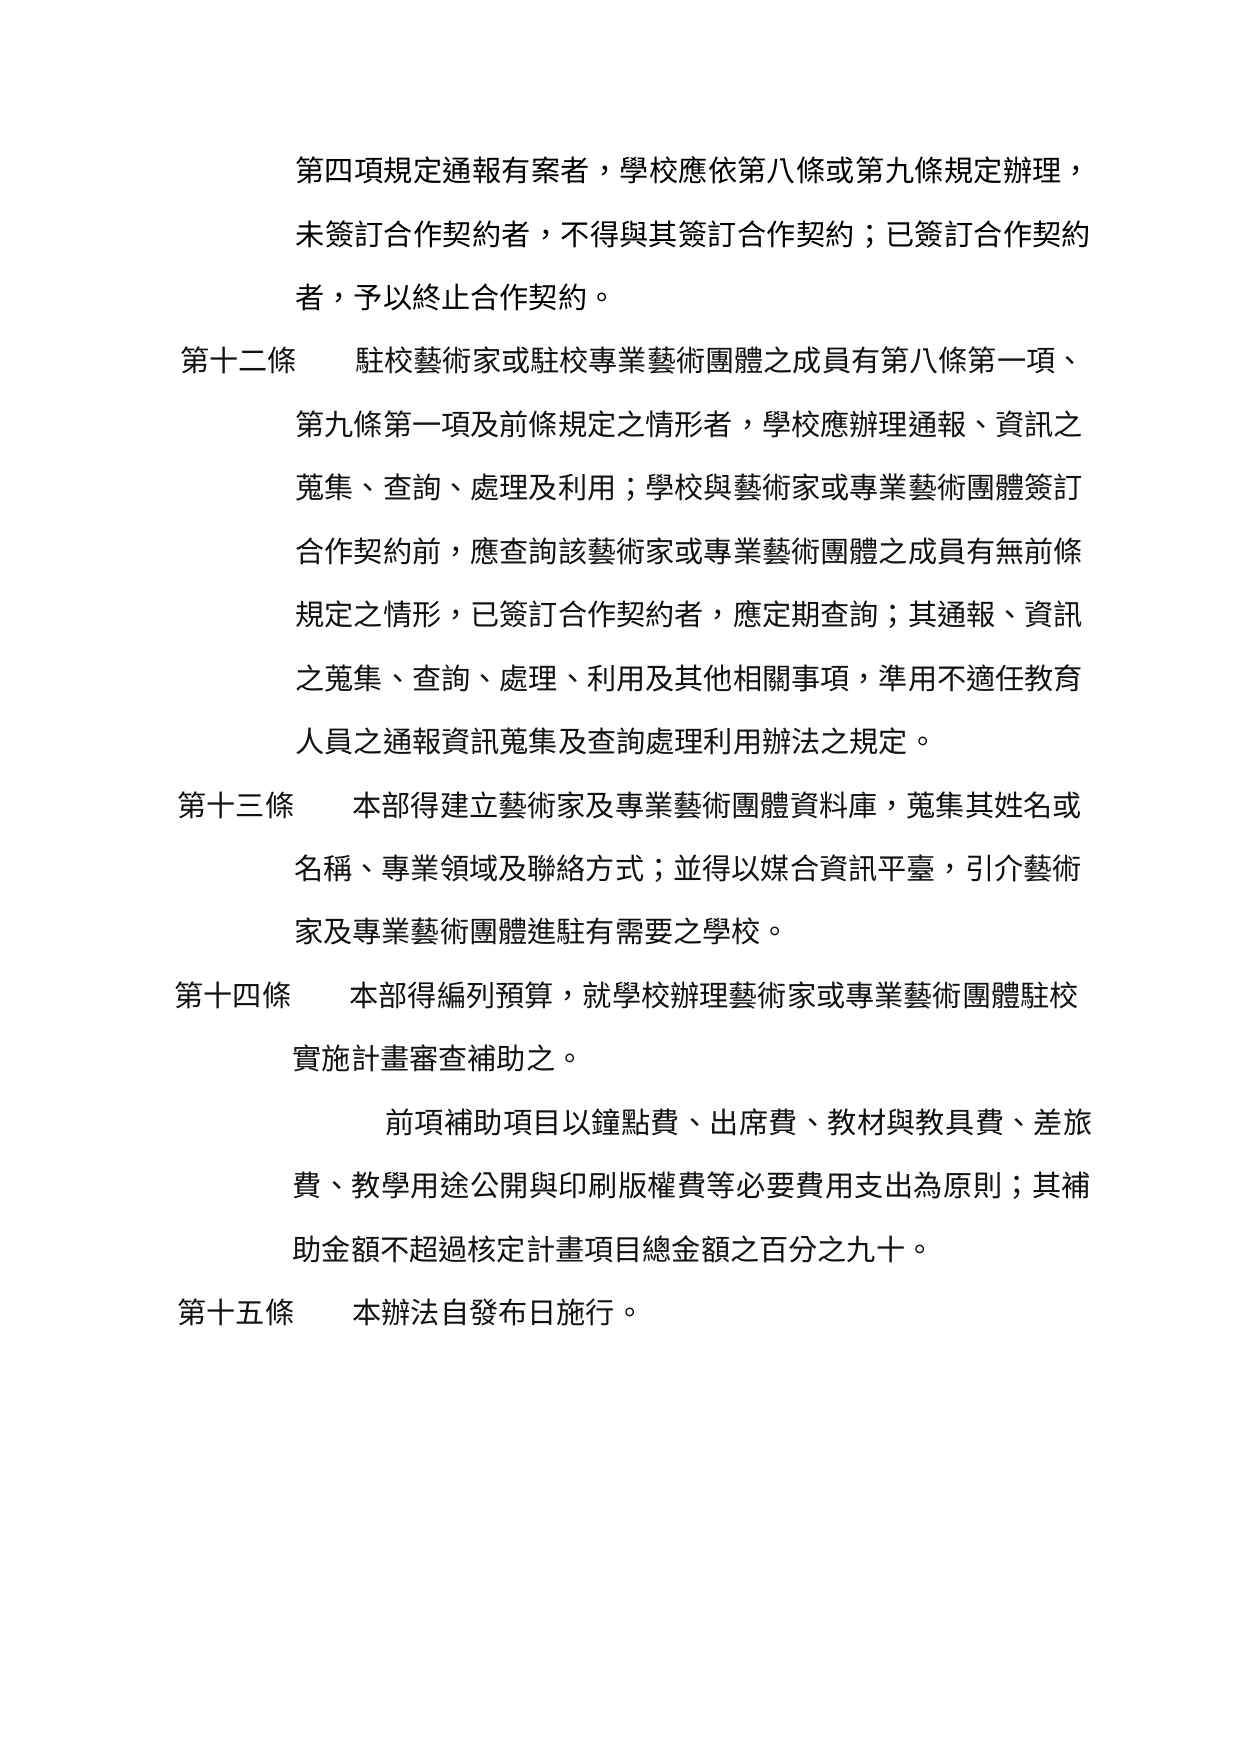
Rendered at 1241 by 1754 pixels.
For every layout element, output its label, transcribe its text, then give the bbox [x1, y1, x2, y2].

text 第十五條 本辦法自發布日施行。 [177, 1290, 1092, 1332]
text 前項補助項目以鐘點費、出席費、教材與教具費、差旅費、教學用途公開與印刷版權費等必要費用支出為原則；其補助金額不超過核定計畫項目總金額之百分之九十。 [189, 1099, 1092, 1268]
text 第十四條 本部得編列預算，就學校辦理藝術家或專業藝術團體駐校實施計畫審查補助之。 [174, 972, 1092, 1078]
text 第十二條 駐校藝術家或駐校專業藝術團體之成員有第八條第一項、第九條第一項及前條規定之情形者，學校應辦理通報、資訊之蒐集、查詢、處理及利用；學校與藝術家或專業藝術團體簽訂合作契約前，應查詢該藝術家或專業藝術團體之成員有無前條規定之情形，已簽訂合作契約者，應定期查詢；其通報、資訊之蒐集、查詢、處理、利用及其他相關事項，準用不適任教育人員之通報資訊蒐集及查詢處理利用辦法之規定。 [180, 338, 1092, 761]
text 有前項各款情形，且屬依第十二條、教師法第二十條第一項或性別平等教育法第二十七條之一第四項規定通報有案者，未簽訂合作契約者，不得與其簽訂合作契約；已簽訂合作契約者，免經課程相關會議、學校性別平等教育委員會或依法組成之相關委員會審議，由學校逕予終止合作契約；非屬依第十二條、教師法第二十條第一項或性別平等教育法第二十七條之一第四項規定通報有案者，學校應依第八條或第九條規定辦理，未簽訂合作契約者，不得與其簽訂合作契約；已簽訂合作契約者，予以終止合作契約。 [208, 148, 1092, 317]
text 第十三條 本部得建立藝術家及專業藝術團體資料庫，蒐集其姓名或名稱、專業領域及聯絡方式；並得以媒合資訊平臺，引介藝術家及專業藝術團體進駐有需要之學校。 [177, 782, 1092, 951]
